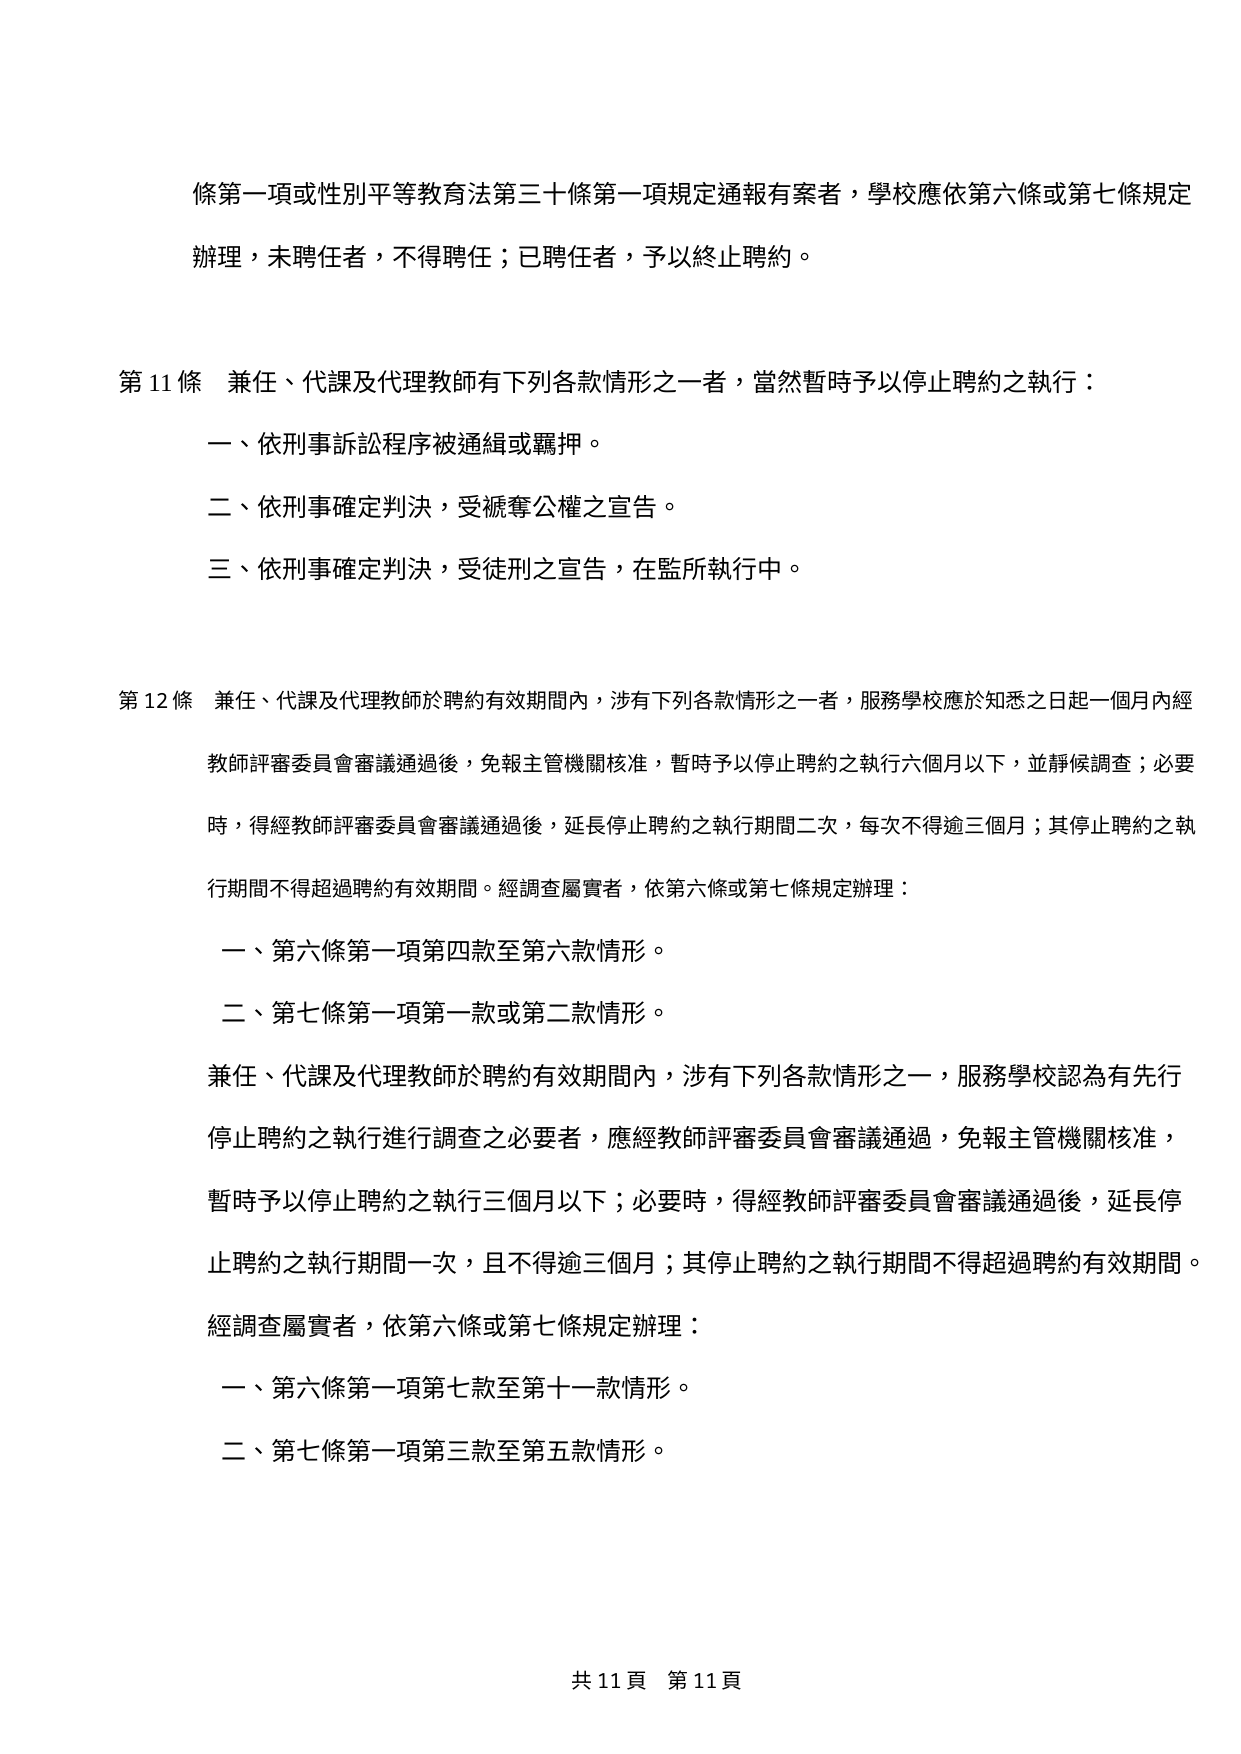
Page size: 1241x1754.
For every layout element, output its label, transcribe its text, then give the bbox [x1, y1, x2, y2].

text 條第一項或性別平等教育法第三十條第一項規定通報有案者，學校應依第六條或第七條規定辦理，未聘任者，不得聘任；已聘任者，予以終止聘約。 [192, 151, 1196, 276]
text 二、第七條第一項第一款或第二款情形。 [207, 970, 1196, 1033]
text 一、第六條第一項第四款至第六款情形。 [207, 908, 1196, 970]
text 第12條 兼任、代課及代理教師於聘約有效期間內，涉有下列各款情形之一者，服務學校應於知悉之日起一個月內經教師評審委員會審議通過後，免報主管機關核准，暫時予以停止聘約之執行六個月以下，並靜候調查；必要時，得經教師評審委員會審議通過後，延長停止聘約之執行期間二次，每次不得逾三個月；其停止聘約之執行期間不得超過聘約有效期間。經調查屬實者，依第六條或第七條規定辦理： [118, 658, 1196, 908]
text 兼任、代課及代理教師於聘約有效期間內，涉有下列各款情形之一，服務學校認為有先行停止聘約之執行進行調查之必要者，應經教師評審委員會審議通過，免報主管機關核准，暫時予以停止聘約之執行三個月以下；必要時，得經教師評審委員會審議通過後，延長停止聘約之執行期間一次，且不得逾三個月；其停止聘約之執行期間不得超過聘約有效期間。經調查屬實者，依第六條或第七條規定辦理： [207, 1033, 1196, 1345]
text 一、第六條第一項第七款至第十一款情形。 [207, 1345, 1196, 1408]
text 二、依刑事確定判決，受褫奪公權之宣告。 [207, 463, 1196, 526]
text 三、依刑事確定判決，受徒刑之宣告，在監所執行中。 [207, 526, 1196, 588]
text 第11條 兼任、代課及代理教師有下列各款情形之一者，當然暫時予以停止聘約之執行： [118, 338, 1196, 401]
text 一、依刑事訴訟程序被通緝或羈押。 [207, 401, 1196, 463]
text 二、第七條第一項第三款至第五款情形。 [207, 1408, 1196, 1470]
